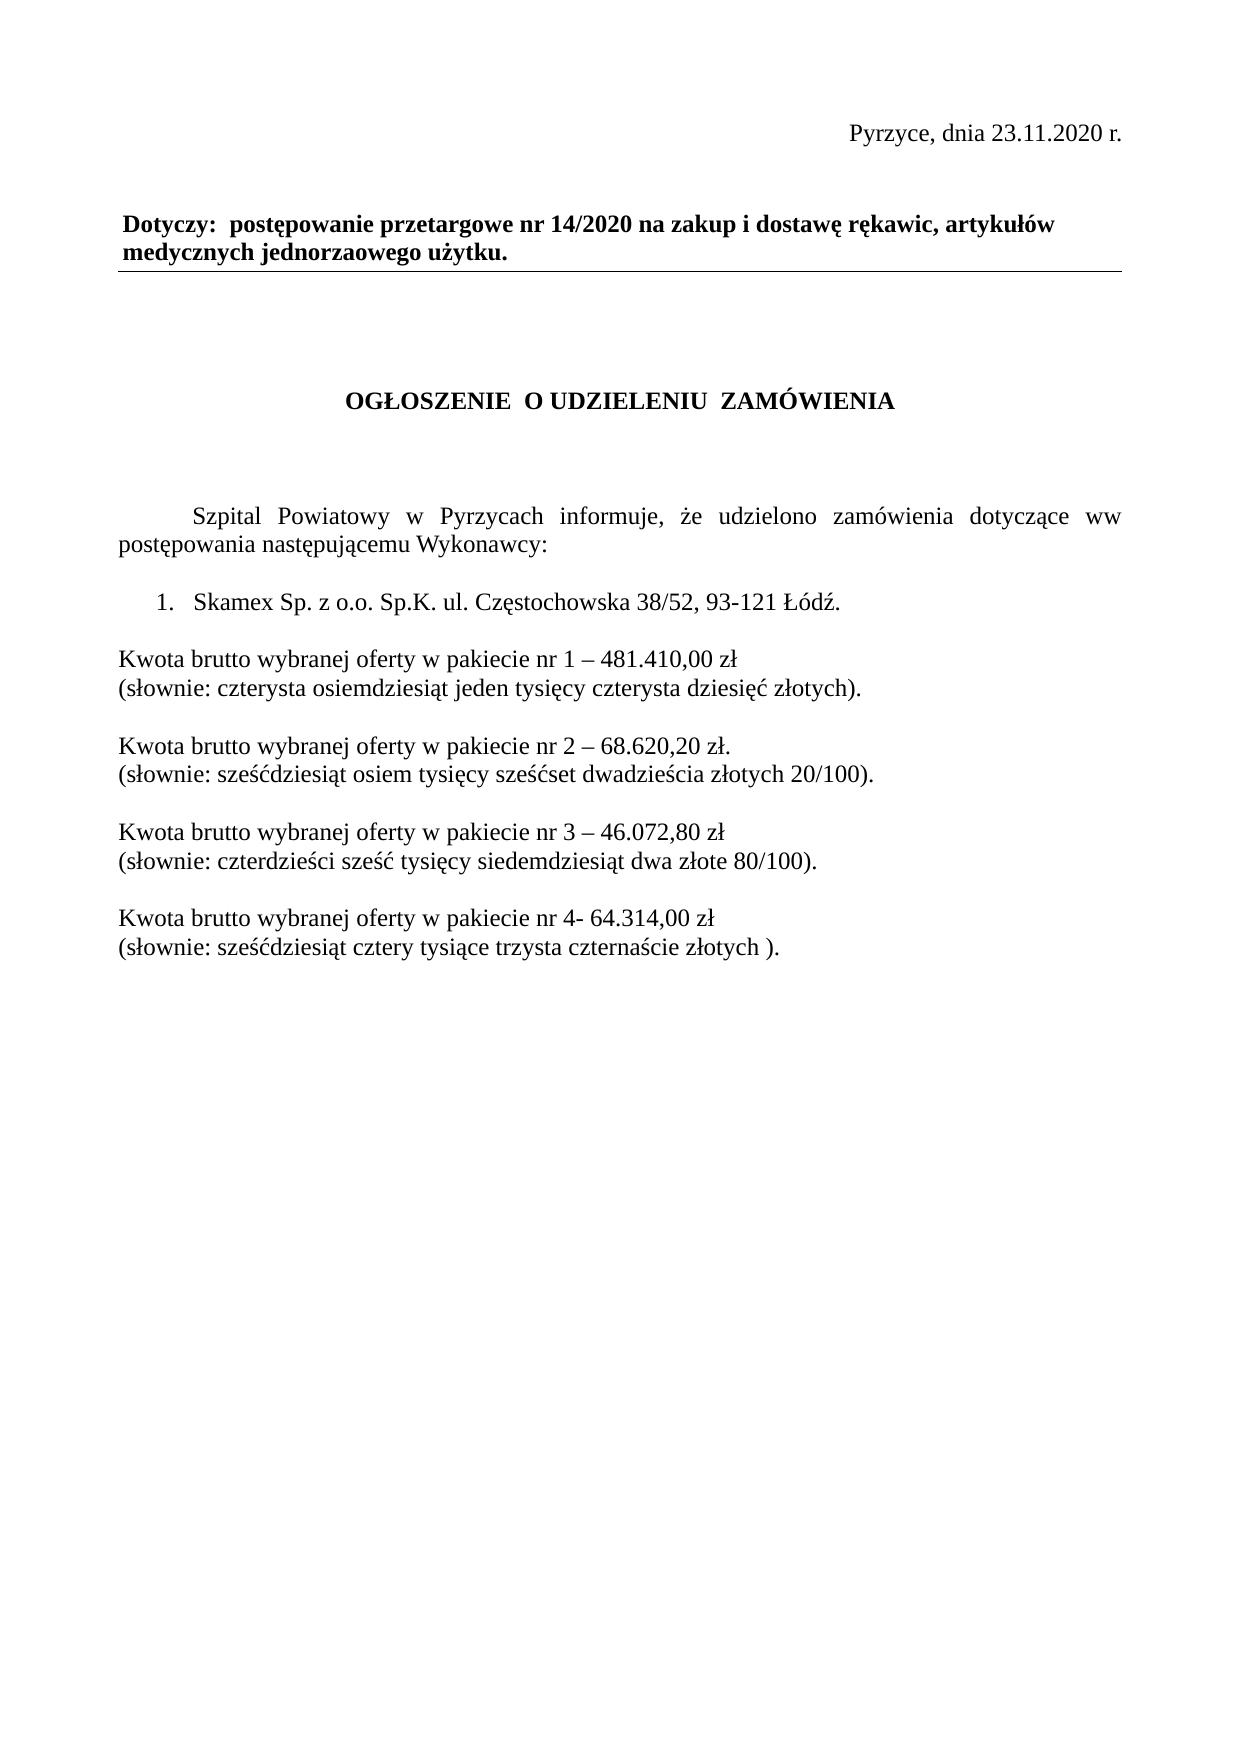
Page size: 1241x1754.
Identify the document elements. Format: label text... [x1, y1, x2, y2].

text Kwota brutto wybranej oferty w pakiecie nr 2 – 68.620,20 zł. [118, 731, 1122, 759]
text (słownie: czterysta osiemdziesiąt jeden tysięcy czterysta dziesięć złotych). [118, 673, 1122, 702]
text (słownie: sześćdziesiąt osiem tysięcy sześćset dwadzieścia złotych 20/100). [118, 759, 1122, 788]
text OGŁOSZENIE O UDZIELENIU ZAMÓWIENIA [118, 386, 1122, 414]
text Dotyczy: postępowanie przetargowe nr 14/2020 na zakup i dostawę rękawic, artykułów medycznych jednorzaowego użytku. [118, 204, 1122, 271]
text Pyrzyce, dnia 23.11.2020 r. [118, 118, 1122, 147]
text Szpital Powiatowy w Pyrzycach informuje, że udzielono zamówienia dotyczące ww postępowania następującemu Wykonawcy: [118, 501, 1122, 558]
text Kwota brutto wybranej oferty w pakiecie nr 1 – 481.410,00 zł [118, 644, 1122, 673]
text Kwota brutto wybranej oferty w pakiecie nr 4- 64.314,00 zł [118, 903, 1122, 932]
text (słownie: sześćdziesiąt cztery tysiące trzysta czternaście złotych ). [118, 932, 1122, 961]
text Kwota brutto wybranej oferty w pakiecie nr 3 – 46.072,80 zł [118, 817, 1122, 846]
list Skamex Sp. z o.o. Sp.K. ul. Częstochowska 38/52, 93-121 Łódź. [156, 587, 1122, 616]
text (słownie: czterdzieści sześć tysięcy siedemdziesiąt dwa złote 80/100). [118, 846, 1122, 874]
